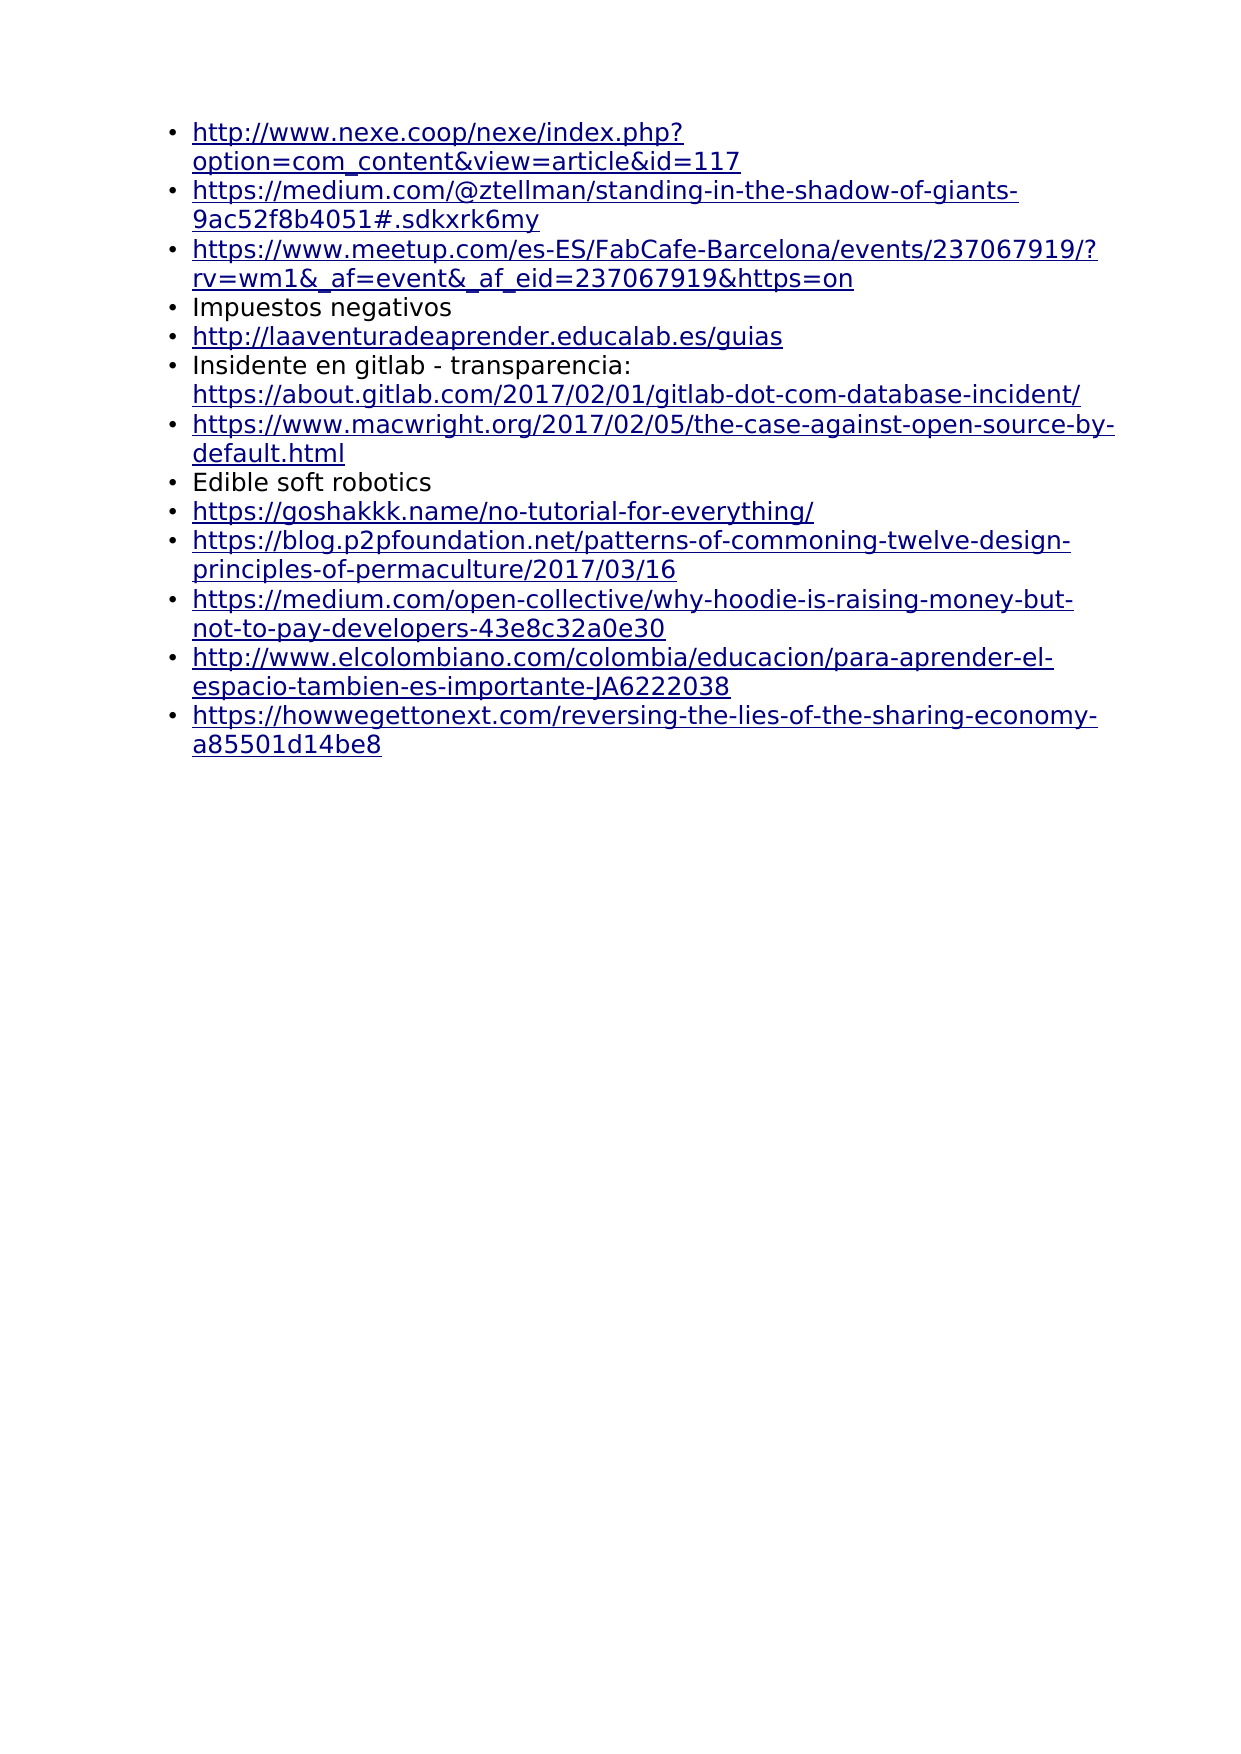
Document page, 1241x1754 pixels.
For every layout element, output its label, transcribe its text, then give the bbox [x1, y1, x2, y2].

list http://laaventuradeaprender.educalab.es/guias [177, 322, 1122, 351]
list https://www.meetup.com/es-ES/FabCafe-Barcelona/events/237067919/?rv=wm1&_af=event&_af_eid=237067919&https=on [177, 235, 1122, 293]
list Impuestos negativos [177, 293, 1122, 322]
list https://goshakkk.name/no-tutorial-for-everything/ [177, 497, 1122, 526]
list https://medium.com/open-collective/why-hoodie-is-raising-money-but-not-to-pay-developers-43e8c32a0e30 [177, 585, 1122, 643]
list https://medium.com/@ztellman/standing-in-the-shadow-of-giants-9ac52f8b4051#.sdkxrk6my [177, 176, 1122, 235]
list https://www.macwright.org/2017/02/05/the-case-against-open-source-by-default.html [177, 410, 1122, 468]
list http://www.elcolombiano.com/colombia/educacion/para-aprender-el-espacio-tambien-es-importante-JA6222038 [177, 643, 1122, 701]
list Edible soft robotics [177, 468, 1122, 497]
list https://blog.p2pfoundation.net/patterns-of-commoning-twelve-design-principles-of-permaculture/2017/03/16 [177, 526, 1122, 585]
list Insidente en gitlab - transparencia: https://about.gitlab.com/2017/02/01/gitlab-dot-com-database-incident/ [177, 351, 1122, 410]
list https://howwegettonext.com/reversing-the-lies-of-the-sharing-economy-a85501d14be8 [177, 701, 1122, 760]
list http://www.nexe.coop/nexe/index.php?option=com_content&view=article&id=117 [177, 118, 1122, 176]
